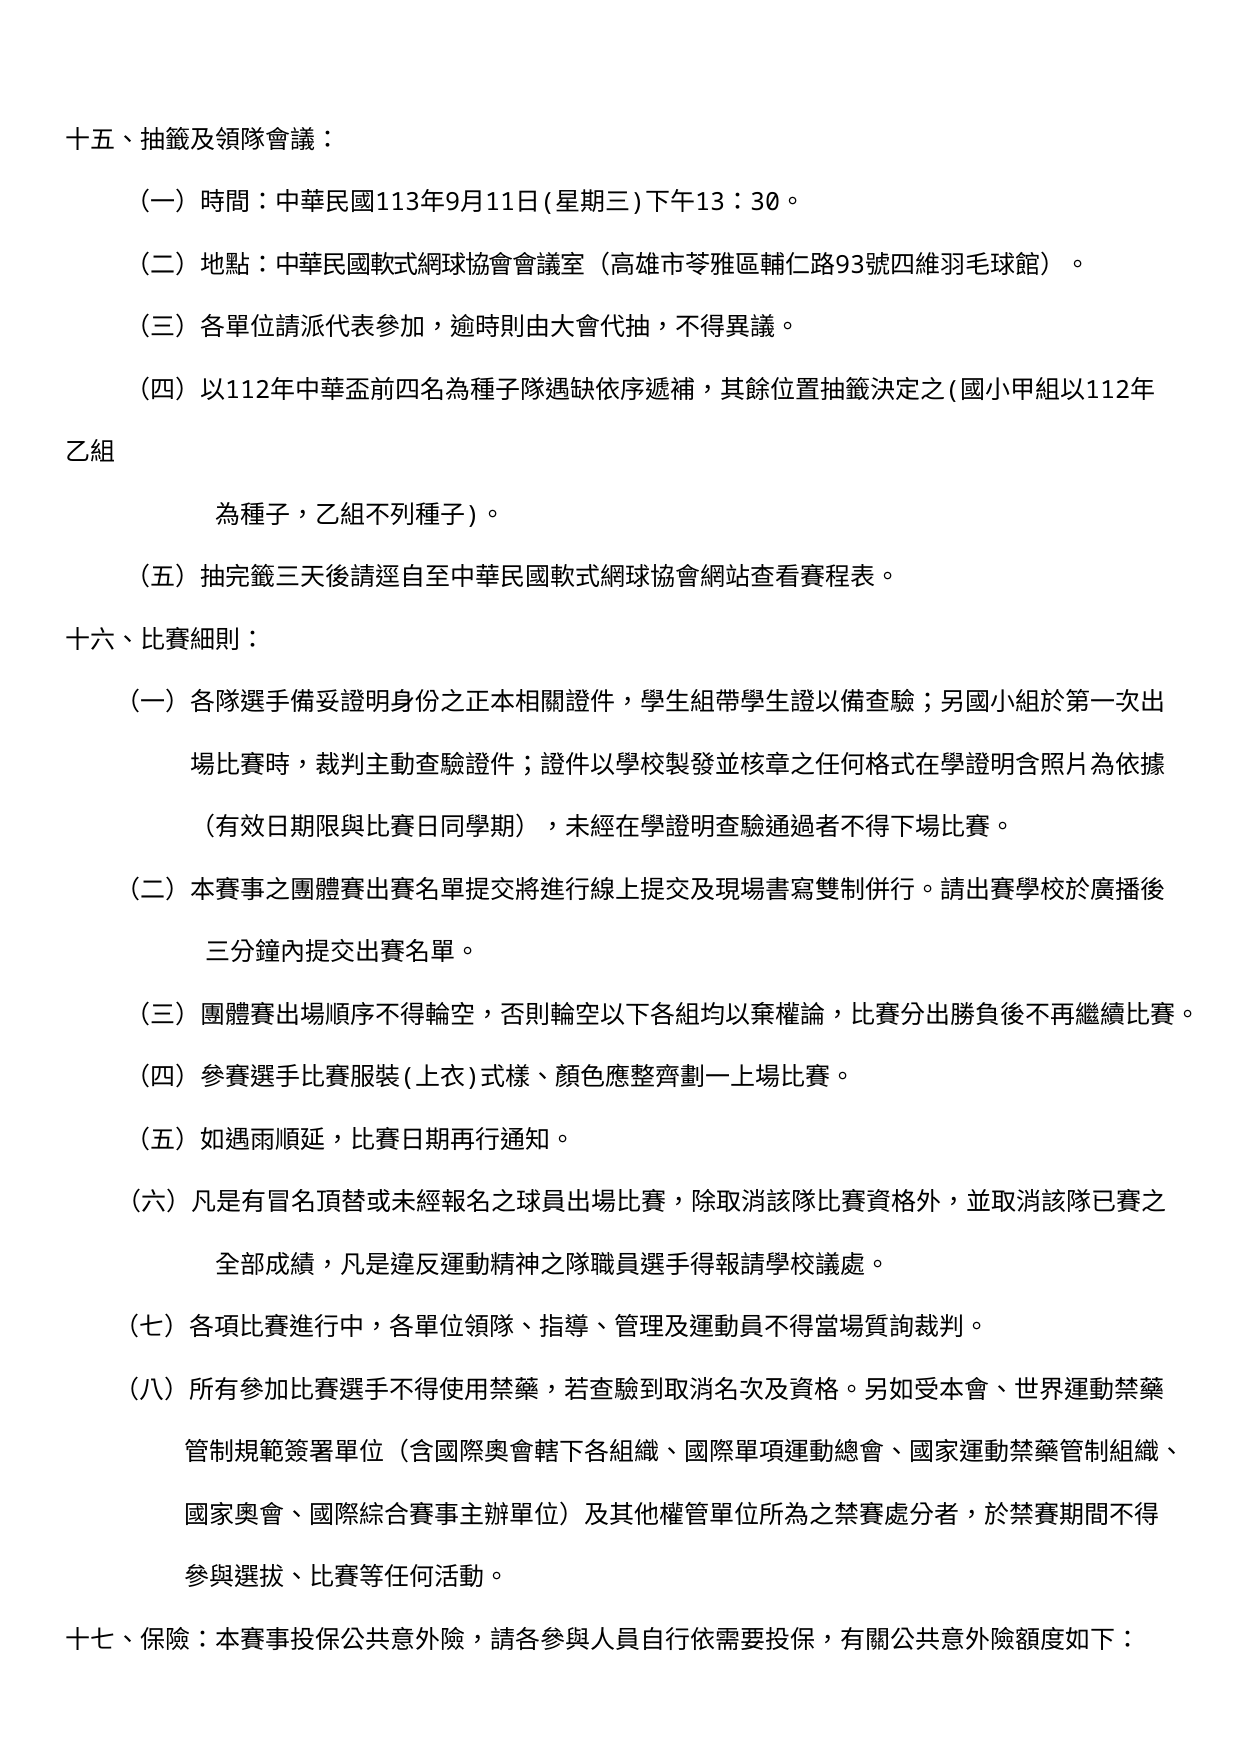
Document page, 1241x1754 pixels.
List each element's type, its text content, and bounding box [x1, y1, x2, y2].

text 三分鐘內提交出賽名單。 [115, 908, 1175, 971]
text （八）所有參加比賽選手不得使用禁藥，若查驗到取消名次及資格。另如受本會、世界運動禁藥管制規範簽署單位（含國際奧會轄下各組織、國際單項運動總會、國家運動禁藥管制組織、國家奧會、國際綜合賽事主辦單位）及其他權管單位所為之禁賽處分者，於禁賽期間不得參與選拔、比賽等任何活動。 [114, 1346, 1175, 1596]
text （一）時間：中華民國113年9月11日(星期三)下午13：30。 [65, 158, 1175, 221]
text （三）各單位請派代表參加，逾時則由大會代抽，不得異議。 [65, 283, 1175, 346]
text （四）以112年中華盃前四名為種子隊遇缺依序遞補，其餘位置抽籤決定之(國小甲組以112年乙組 [65, 346, 1175, 471]
text （七）各項比賽進行中，各單位領隊、指導、管理及運動員不得當場質詢裁判。 [114, 1283, 1175, 1346]
text （二）地點：中華民國軟式網球協會會議室（高雄市苓雅區輔仁路93號四維羽毛球館）。 [65, 221, 1175, 283]
text 十五、抽籤及領隊會議： [65, 96, 1175, 158]
text （五）抽完籤三天後請逕自至中華民國軟式網球協會網站查看賽程表。 [65, 533, 1175, 596]
text （六）凡是有冒名頂替或未經報名之球員出場比賽，除取消該隊比賽資格外，並取消該隊已賽之 [65, 1158, 1175, 1221]
text （三）團體賽出場順序不得輪空，否則輪空以下各組均以棄權論，比賽分出勝負後不再繼續比賽。 [65, 971, 1175, 1033]
text 十七、保險：本賽事投保公共意外險，請各參與人員自行依需要投保，有關公共意外險額度如下： [65, 1596, 1175, 1658]
text 場比賽時，裁判主動查驗證件；證件以學校製發並核章之任何格式在學證明含照片為依據 [115, 721, 1175, 783]
text 為種子，乙組不列種子)。 [65, 471, 1175, 533]
text （有效日期限與比賽日同學期），未經在學證明查驗通過者不得下場比賽。 [115, 783, 1175, 846]
text （五）如遇雨順延，比賽日期再行通知。 [65, 1096, 1175, 1158]
text （四）參賽選手比賽服裝(上衣)式樣、顏色應整齊劃一上場比賽。 [65, 1033, 1175, 1096]
text 全部成績，凡是違反運動精神之隊職員選手得報請學校議處。 [65, 1221, 1175, 1283]
text （二）本賽事之團體賽出賽名單提交將進行線上提交及現場書寫雙制併行。請出賽學校於廣播後 [115, 846, 1175, 908]
text 十六、比賽細則： [65, 596, 1175, 658]
text （一）各隊選手備妥證明身份之正本相關證件，學生組帶學生證以備查驗；另國小組於第一次出 [115, 658, 1175, 721]
